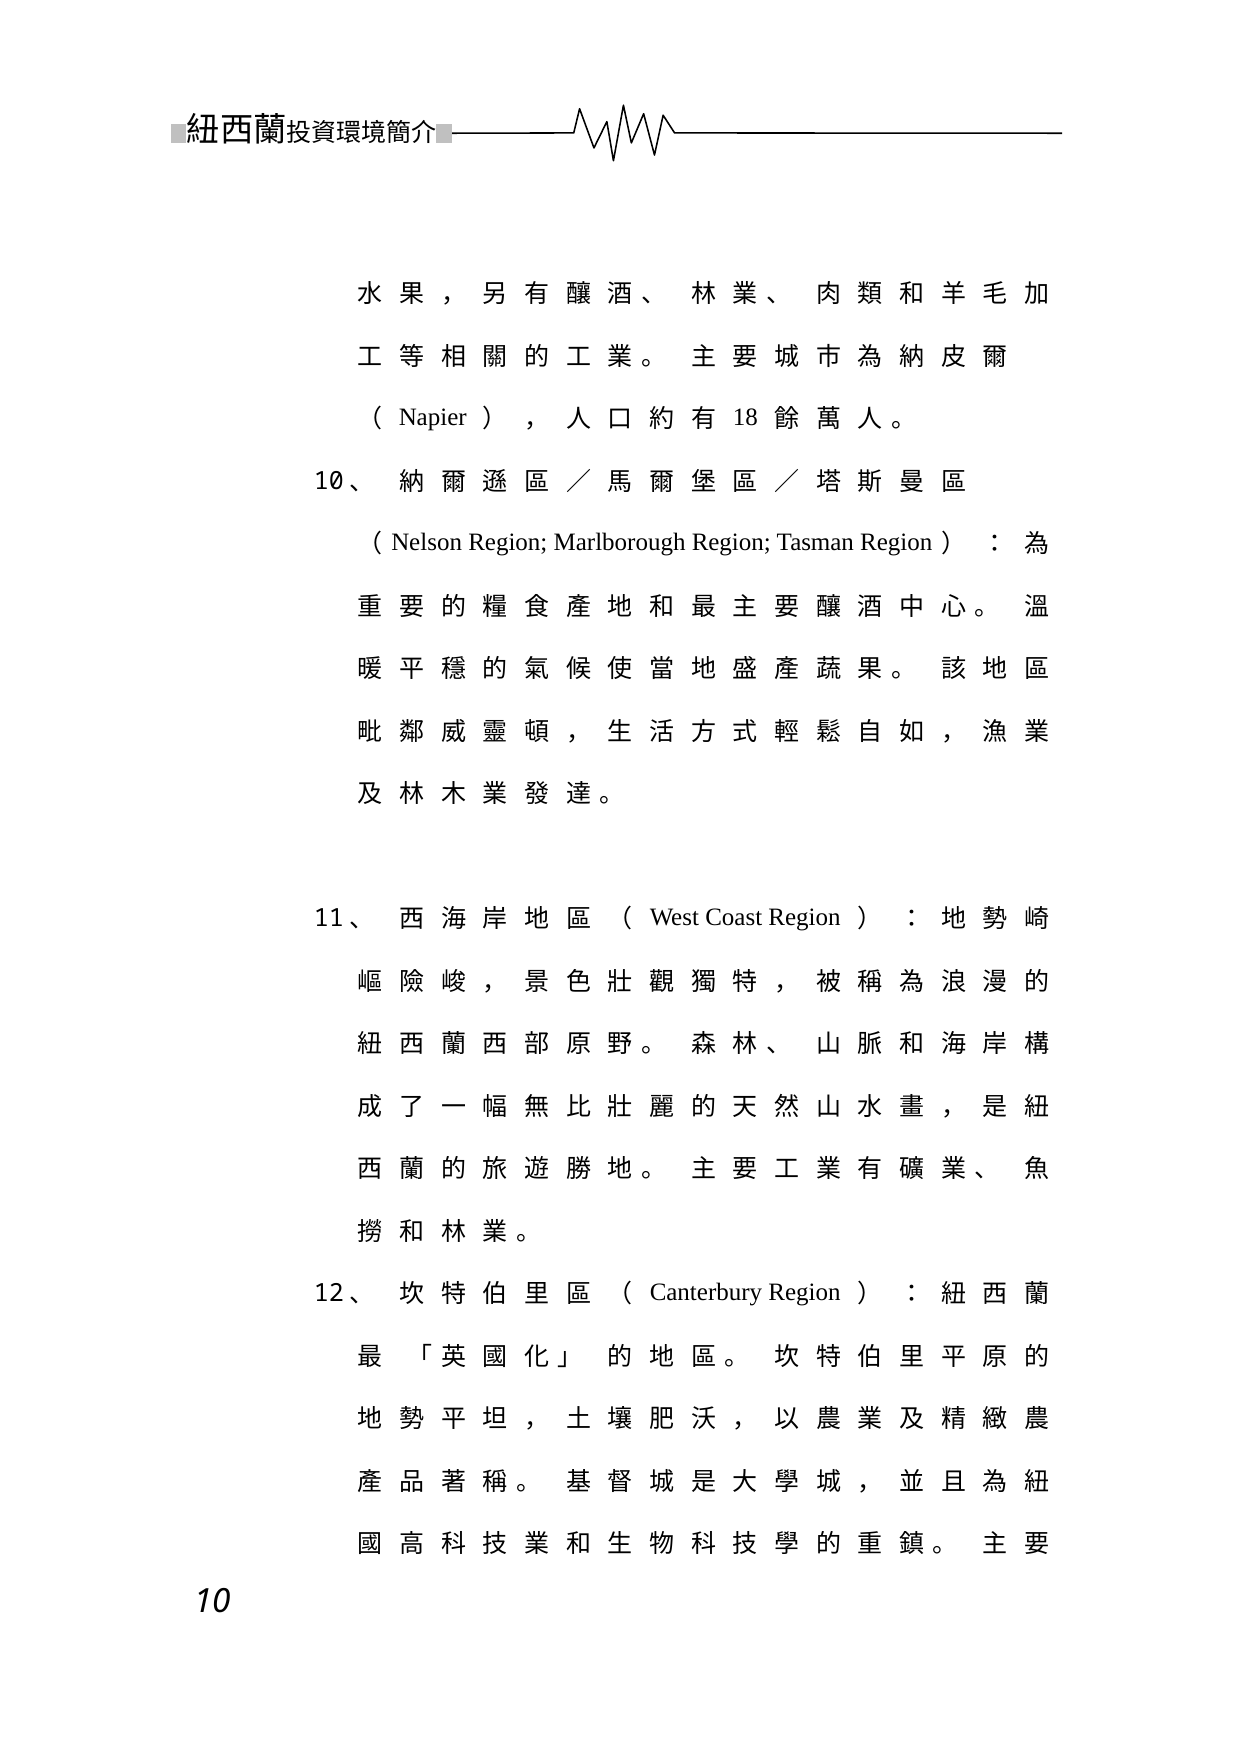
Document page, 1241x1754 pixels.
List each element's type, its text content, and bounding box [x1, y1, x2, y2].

text 10、納爾遜區／馬爾堡區／塔斯曼區（Nelson Region; Marlborough Region; Tasman Region）：為重要的糧食產地和最主要釀酒中心。溫暖平穩的氣候使當地盛產蔬果。該地區毗鄰威靈頓，生活方式輕鬆自如，漁業及林木業發達。 [281, 438, 1058, 813]
text 12、坎特伯里區（Canterbury Region）：紐西蘭最「英國化」的地區。坎特伯里平原的地勢平坦，土壤肥沃，以農業及精緻農產品著稱。基督城是大學城，並且為紐國高科技業和生物科技學的重鎮。主要 [281, 1250, 1058, 1563]
text 11、西海岸地區（West Coast Region）：地勢崎嶇險峻，景色壯觀獨特，被稱為浪漫的紐西蘭西部原野。森林、山脈和海岸構成了一幅無比壯麗的天然山水畫，是紐西蘭的旅遊勝地。主要工業有礦業、魚撈和林業。 [281, 875, 1058, 1250]
text 水果，另有釀酒、林業、肉類和羊毛加工等相關的工業。主要城市為納皮爾（Napier），人口約有18餘萬人。 [281, 250, 1058, 438]
